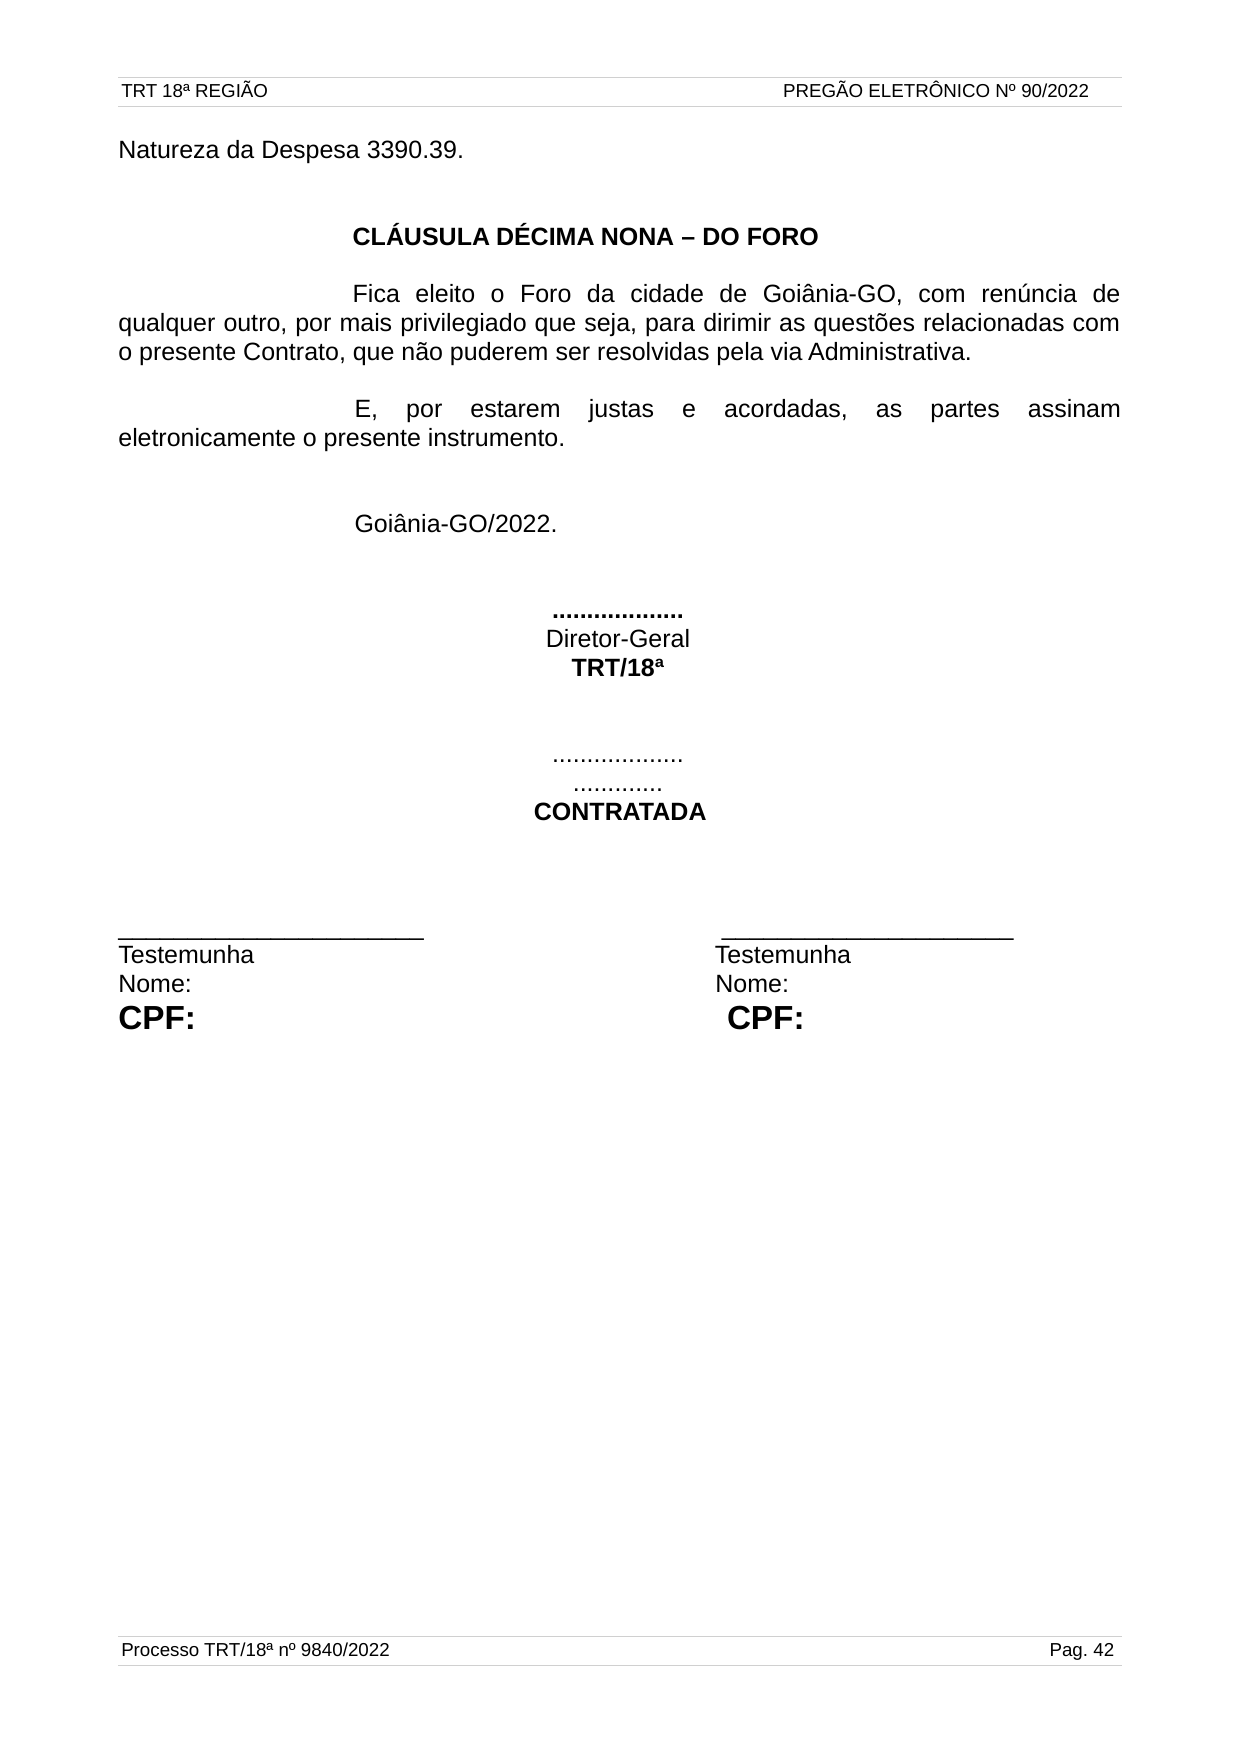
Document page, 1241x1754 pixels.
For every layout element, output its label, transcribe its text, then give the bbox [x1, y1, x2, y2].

text ................... [118, 596, 1117, 624]
text ............. [118, 768, 1117, 797]
text TRT/18ª [118, 653, 1117, 682]
text Goiânia-GO/2022. [118, 509, 1122, 538]
text ................... [118, 739, 1117, 768]
text Nome: Nome: [118, 969, 1122, 998]
text CPF: CPF: [118, 998, 1122, 1036]
text E, por estarem justas e acordadas, as partes assinam eletronicamente o presente instrumento. [118, 394, 1122, 452]
text Testemunha Testemunha [118, 941, 1122, 969]
text ______________________ _____________________ [118, 912, 1122, 941]
text Natureza da Despesa 3390.39. [118, 136, 1122, 164]
text Diretor-Geral [118, 624, 1117, 653]
text CONTRATADA [118, 797, 1122, 826]
text CLÁUSULA DÉCIMA NONA – DO FORO [118, 222, 1122, 251]
text Fica eleito o Foro da cidade de Goiânia-GO, com renúncia de qualquer outro, por mais privilegiado que seja, para dirimir as questões relacionadas com o presente Contrato, que não puderem ser resolvidas pela via Administrativa. [118, 279, 1122, 366]
